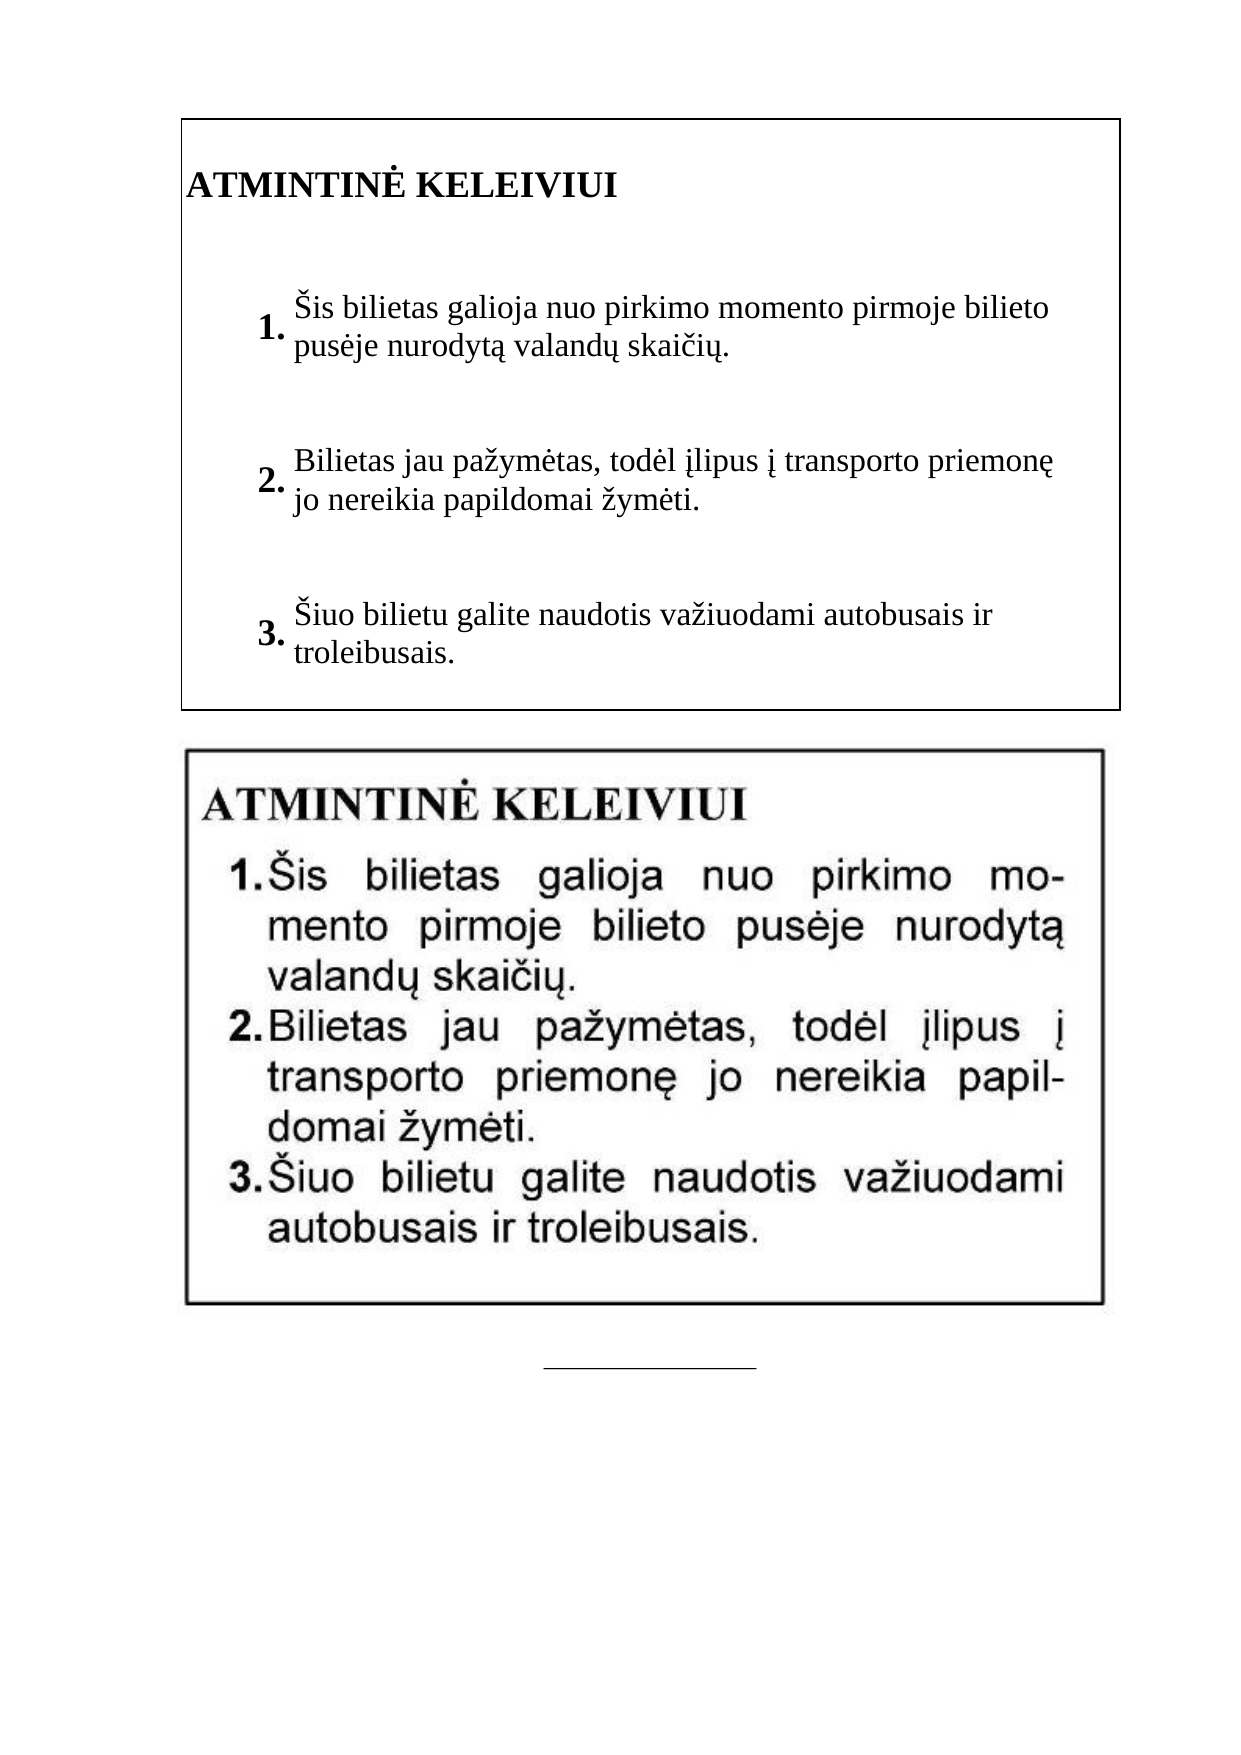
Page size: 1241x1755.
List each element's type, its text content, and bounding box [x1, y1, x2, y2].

table_cell 3. [182, 556, 289, 709]
table_header ATMINTINĖ KELEIVIUI [182, 120, 186, 249]
table_cell Šiuo bilietu galite naudotis važiuodami autobusais ir troleibusais. [1069, 556, 1119, 709]
table_cell 1. [182, 249, 289, 402]
table_cell 2. [182, 403, 289, 556]
table_cell Bilietas jau pažymėtas, todėl įlipus į transporto priemonę jo nereikia papildomai žymėti. [1069, 403, 1119, 556]
text _________________ [177, 1343, 1122, 1372]
table_cell Šis bilietas galioja nuo pirkimo momento pirmoje bilieto pusėje nurodytą valandų skaičių. [1069, 249, 1119, 402]
